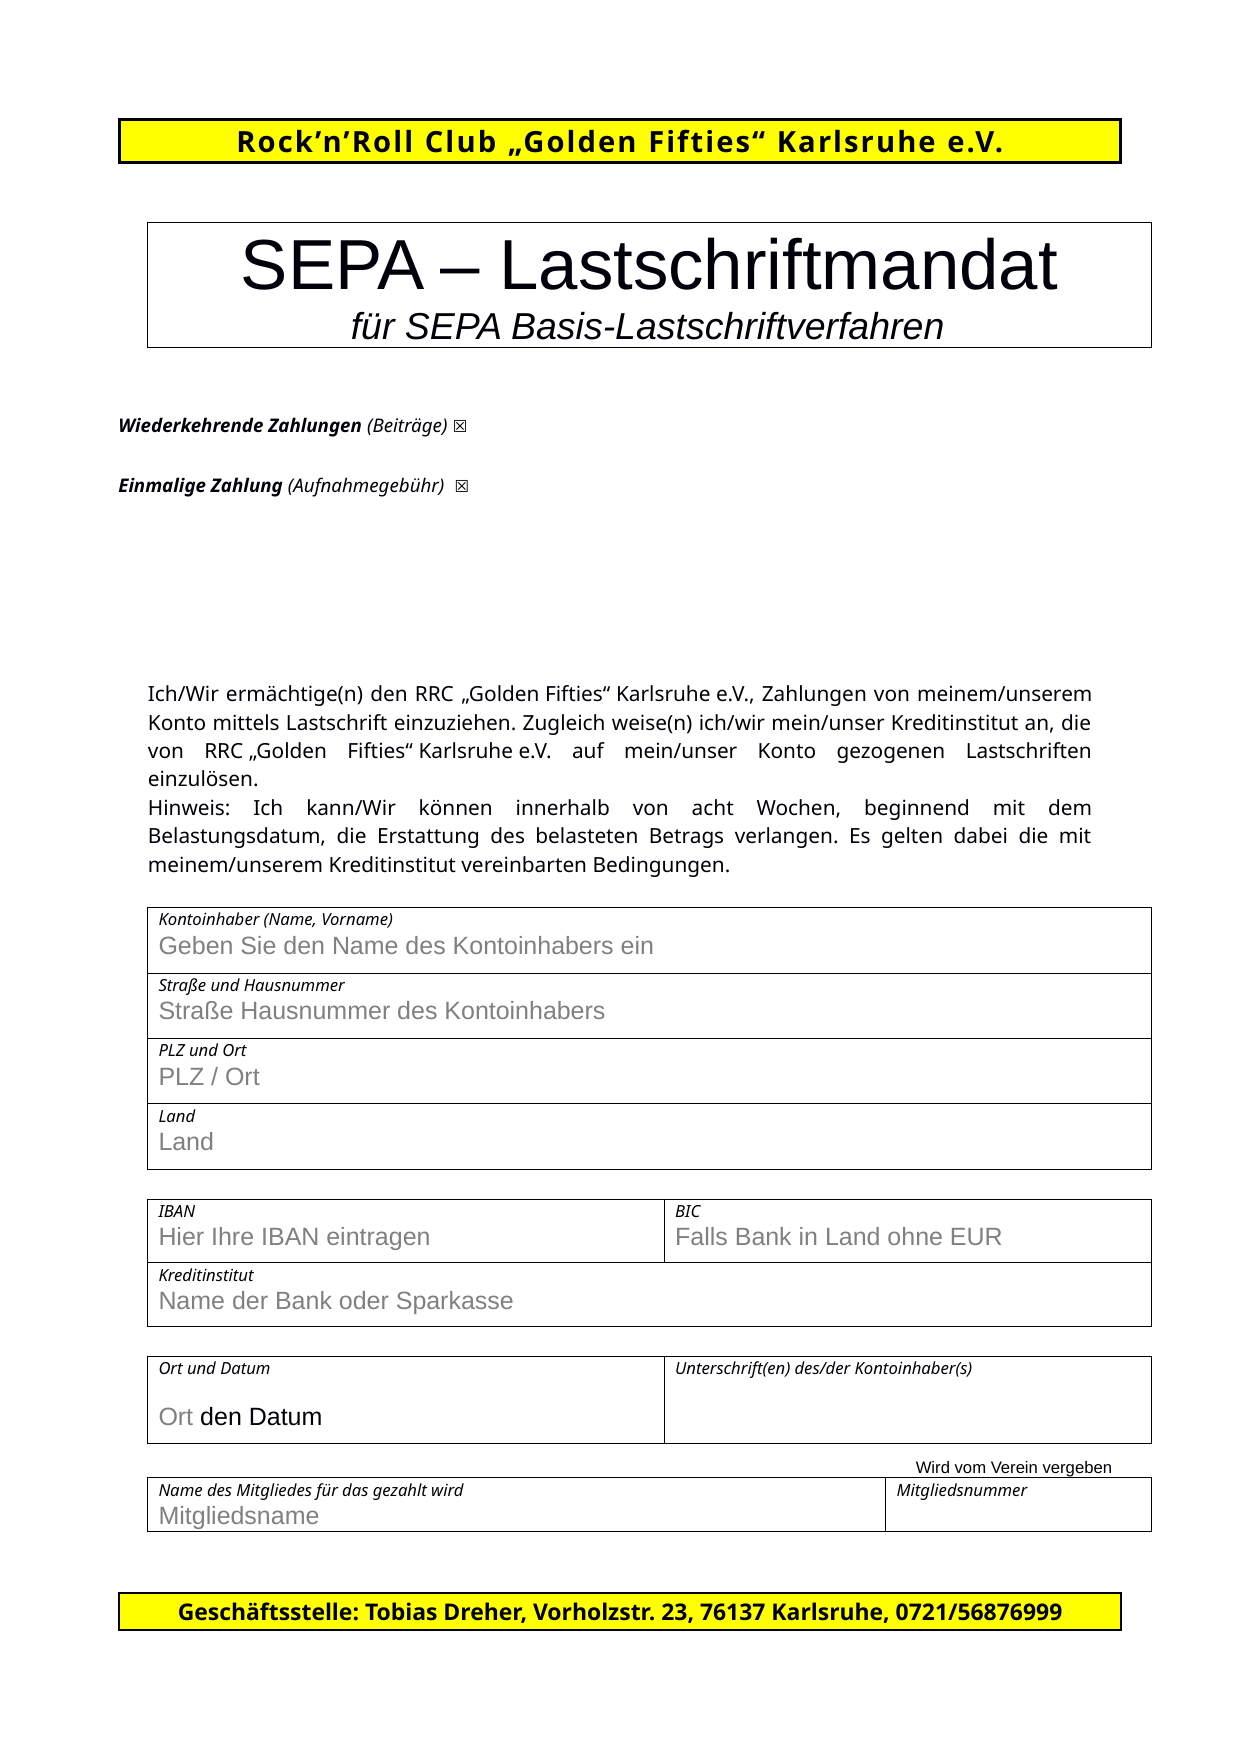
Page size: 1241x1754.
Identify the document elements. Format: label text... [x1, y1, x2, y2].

table_header SEPA – Lastschriftmandat für SEPA Basis-Lastschriftverfahren [148, 223, 1151, 347]
table_header Ort und Datum Ort den Datum [148, 1357, 664, 1442]
text Wird vom Verein vergeben [148, 1458, 1122, 1477]
text Einmalige Zahlung (Aufnahmegebühr) ☒ [118, 465, 1122, 499]
table_header Kontoinhaber (Name, Vorname) Geben Sie den Name des Kontoinhabers ein [148, 908, 1151, 972]
table_cell PLZ und Ort PLZ / Ort [148, 1039, 1151, 1103]
text Ich/Wir ermächtige(n) den RRC „Golden Fifties“ Karlsruhe e.V., Zahlungen von meinem/unserem Konto mittels Lastschrift einzuziehen. Zugleich weise(n) ich/wir mein/unser Kreditinstitut an, die von RRC „Golden Fifties“ Karlsruhe e.V. auf mein/unser Konto gezogenen Lastschriften einzulösen. [148, 678, 1093, 793]
table_cell Land Land [148, 1104, 1151, 1169]
table_header IBAN Hier Ihre IBAN eintragen [148, 1200, 664, 1262]
text Wiederkehrende Zahlungen (Beiträge) ☒ [118, 406, 1122, 440]
table_header Unterschrift(en) des/der Kontoinhaber(s) [665, 1357, 1151, 1442]
table_header Mitgliedsnummer [886, 1478, 1151, 1531]
table_cell Straße und Hausnummer Straße Hausnummer des Kontoinhabers [148, 974, 1151, 1038]
table_cell Kreditinstitut Name der Bank oder Sparkasse [148, 1263, 1151, 1326]
table_header Name des Mitgliedes für das gezahlt wird Mitgliedsname [148, 1478, 885, 1531]
table_header BIC Falls Bank in Land ohne EUR [665, 1200, 1151, 1262]
text Hinweis: Ich kann/Wir können innerhalb von acht Wochen, beginnend mit dem Belastungsdatum, die Erstattung des belasteten Betrags verlangen. Es gelten dabei die mit meinem/unserem Kreditinstitut vereinbarten Bedingungen. [148, 793, 1093, 878]
